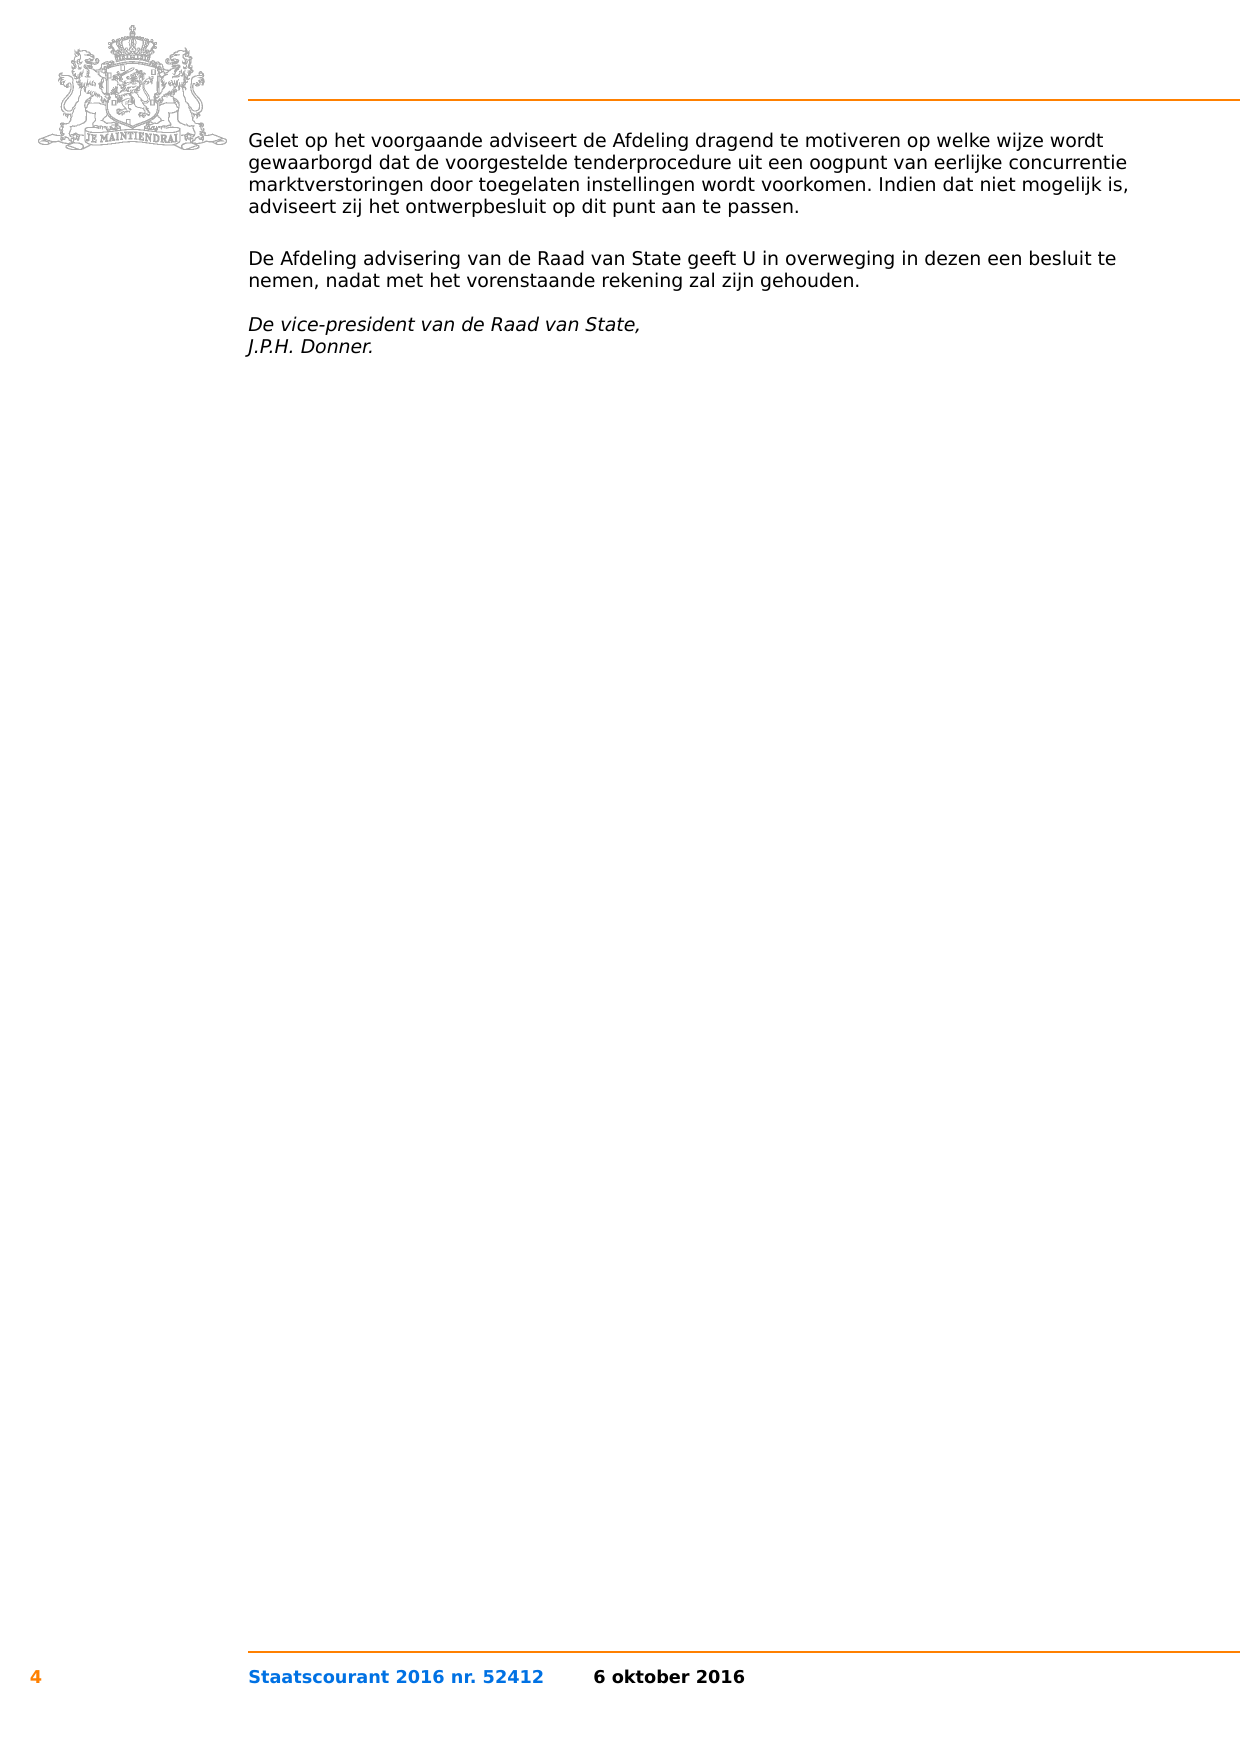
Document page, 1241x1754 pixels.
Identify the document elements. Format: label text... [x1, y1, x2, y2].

text De Afdeling advisering van de Raad van State geeft U in overweging in dezen een besluit te nemen, nadat met het vorenstaande rekening zal zijn gehouden. [248, 248, 1163, 292]
text Gelet op het voorgaande adviseert de Afdeling dragend te motiveren op welke wijze wordt gewaarborgd dat de voorgestelde tenderprocedure uit een oogpunt van eerlijke concurrentie marktverstoringen door toegelaten instellingen wordt voorkomen. Indien dat niet mogelijk is, adviseert zij het ontwerpbesluit op dit punt aan te passen. [248, 130, 1163, 218]
picture [38, 25, 227, 150]
text De vice-president van de Raad van State, J.P.H. Donner. [248, 314, 1163, 358]
